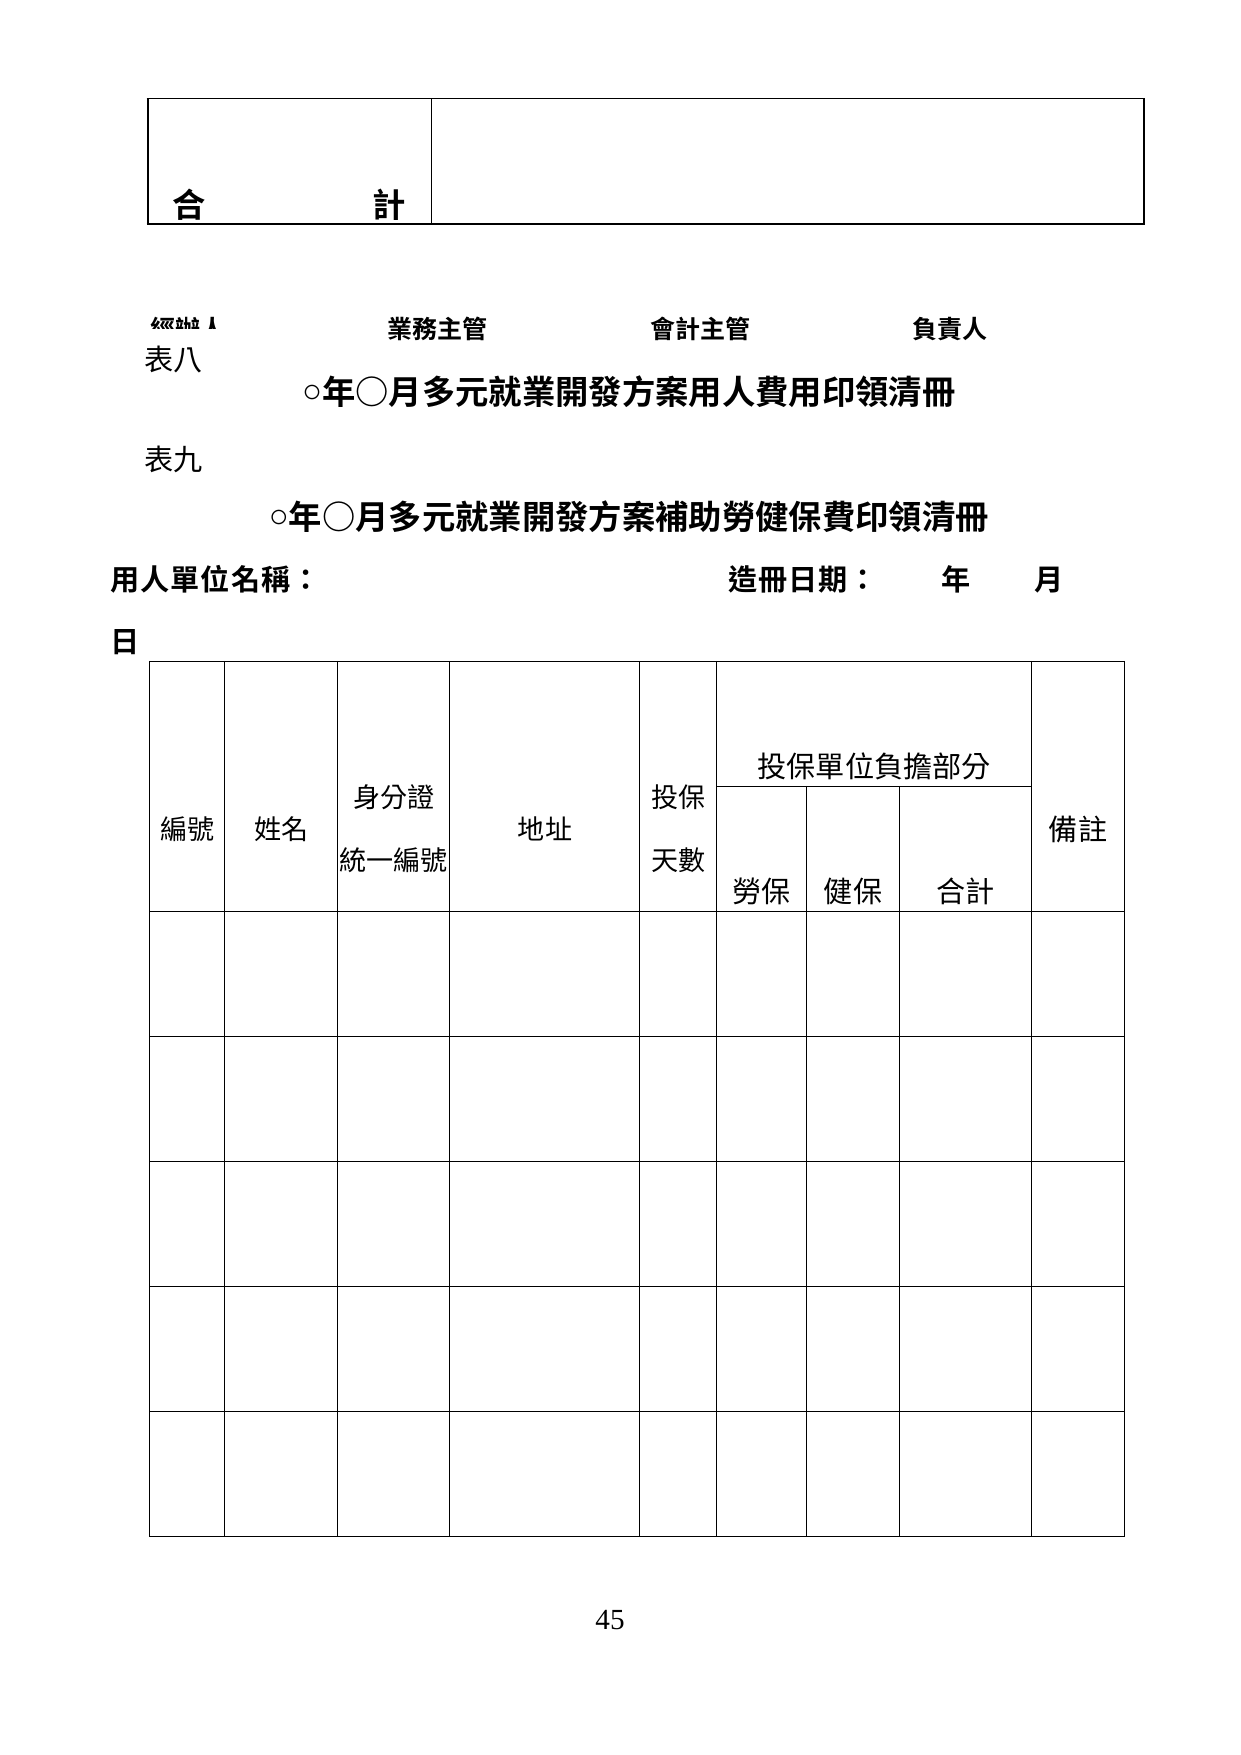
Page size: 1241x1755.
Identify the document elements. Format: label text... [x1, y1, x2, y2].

table_cell [900, 1162, 1031, 1286]
table_cell [900, 1287, 1031, 1411]
table_cell [640, 1412, 716, 1536]
table_cell [338, 1037, 449, 1161]
table_cell [640, 1037, 716, 1161]
table_cell [150, 912, 224, 1036]
table_cell [150, 1287, 224, 1411]
table_cell 經辦人 業務主管 會計主管 負責人 [148, 225, 1143, 348]
text ○年○月多元就業開發方案補助勞健保費印領清冊 [129, 429, 1109, 536]
table_cell [900, 912, 1031, 1036]
table_cell [1032, 1162, 1124, 1286]
table_cell [450, 1287, 639, 1411]
table_cell [900, 1037, 1031, 1161]
text ○年○月多元就業開發方案用人費用印領清冊 [129, 329, 1109, 426]
table_cell [450, 912, 639, 1036]
table_cell 合 計 [149, 99, 431, 223]
table_cell [450, 1162, 639, 1286]
table_cell [1032, 912, 1124, 1036]
table_cell [1032, 1412, 1124, 1536]
table_header 編號 [150, 662, 224, 911]
table_cell [225, 1412, 337, 1536]
table_cell [432, 99, 1143, 223]
table_cell [717, 1162, 806, 1286]
table_cell [640, 912, 716, 1036]
table_cell [338, 1412, 449, 1536]
text 表八 [144, 337, 245, 379]
table_cell 健保 [807, 787, 899, 911]
table_cell [640, 1287, 716, 1411]
table_cell [1032, 1287, 1124, 1411]
table_cell [225, 1287, 337, 1411]
table_header 姓名 [225, 662, 337, 911]
table_cell 勞保 [717, 787, 806, 911]
table_cell [807, 1037, 899, 1161]
table_cell [717, 1287, 806, 1411]
table_cell [338, 912, 449, 1036]
table_header 備註 [1032, 662, 1124, 911]
table_cell 合計 [900, 787, 1031, 911]
table_cell [450, 1412, 639, 1536]
table_cell [450, 1037, 639, 1161]
table_cell [717, 912, 806, 1036]
table_cell [717, 1412, 806, 1536]
table_cell [807, 1162, 899, 1286]
table_cell [807, 1287, 899, 1411]
table_cell [717, 1037, 806, 1161]
table_cell [225, 912, 337, 1036]
table_cell [225, 1162, 337, 1286]
table_cell [150, 1412, 224, 1536]
table_cell [900, 1412, 1031, 1536]
table_cell [640, 1162, 716, 1286]
table_cell [338, 1162, 449, 1286]
table_header 地址 [450, 662, 639, 911]
table_cell [807, 1412, 899, 1536]
text 用人單位名稱： 造冊日期： 年 月 日 [110, 536, 1067, 661]
table_cell [807, 912, 899, 1036]
text 表九 [144, 437, 245, 479]
table_cell [225, 1037, 337, 1161]
table_cell [1032, 1037, 1124, 1161]
table_header 投保單位負擔部分 [717, 662, 1031, 786]
table_header 身分證 統一編號 [338, 662, 449, 911]
table_cell [338, 1287, 449, 1411]
table_header 投保天數 [640, 662, 716, 911]
table_cell [150, 1037, 224, 1161]
table_cell [150, 1162, 224, 1286]
